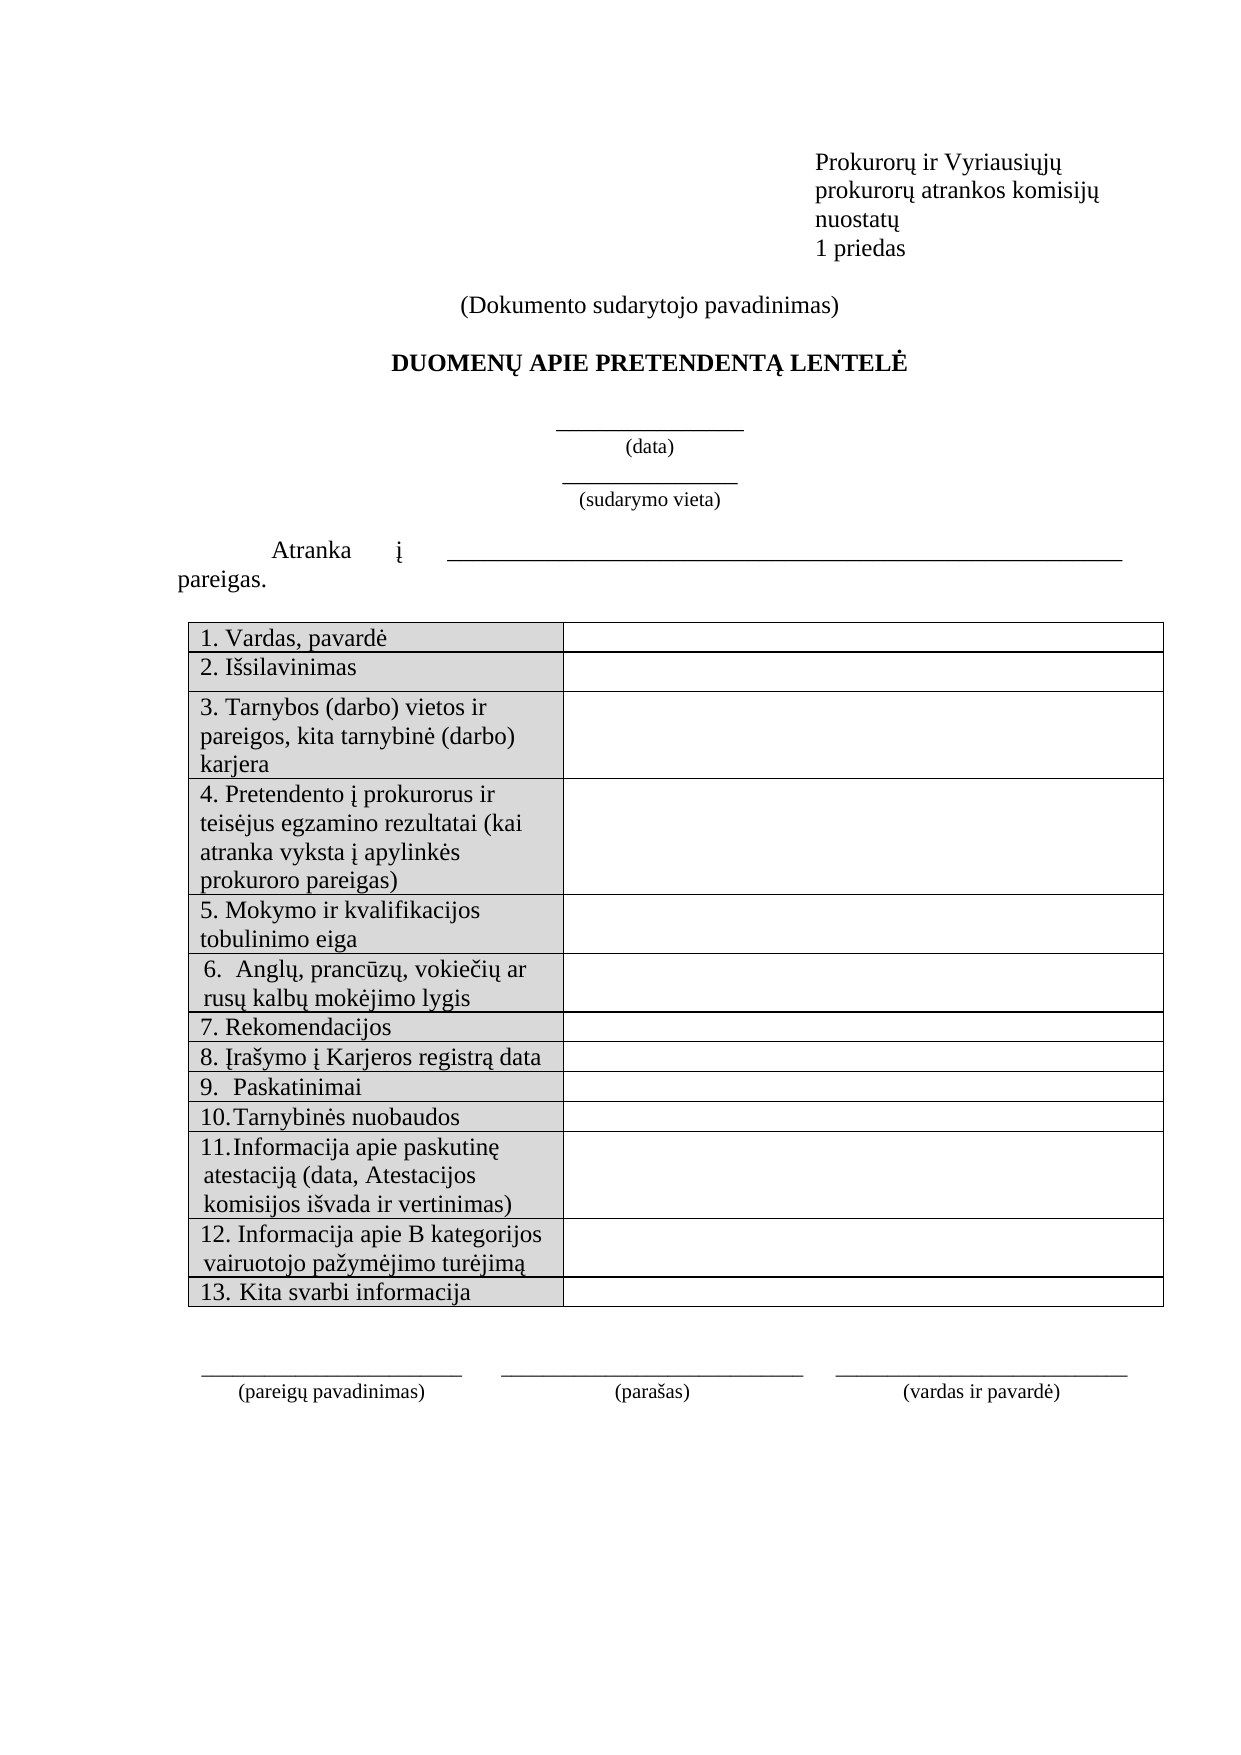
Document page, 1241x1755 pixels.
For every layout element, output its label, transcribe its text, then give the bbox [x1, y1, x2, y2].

table_cell (vardas ir pavardė) [818, 1379, 1145, 1403]
table_cell 5. Mokymo ir kvalifikacijos tobulinimo eiga [189, 895, 563, 953]
text (sudarymo vieta) [177, 487, 1122, 511]
text 1 priedas [815, 233, 1122, 262]
table_cell 4. Pretendento į prokurorus ir teisėjus egzamino rezultatai (kai atranka vyksta į apylinkės prokuroro pareigas) [189, 779, 563, 894]
table_cell 10. Tarnybinės nuobaudos [189, 1102, 563, 1131]
table_cell 2. Išsilavinimas [189, 653, 563, 691]
table_cell [564, 1219, 1163, 1276]
table_cell [564, 895, 1163, 953]
text duomenų apie pretendentą lentelė [177, 348, 1122, 377]
table_cell (pareigų pavadinimas) [177, 1379, 486, 1403]
table_cell 11. Informacija apie paskutinę atestaciją (data, Atestacijos komisijos išvada ir vertinimas) [189, 1132, 563, 1218]
table_header ____________________________ [818, 1355, 1145, 1379]
table_cell 7. Rekomendacijos [189, 1013, 563, 1041]
text ______________ [177, 458, 1122, 487]
table_cell 6. Anglų, prancūzų, vokiečių ar rusų kalbų mokėjimo lygis [189, 954, 563, 1011]
table_cell [564, 1013, 1163, 1041]
table_cell [564, 1278, 1163, 1306]
table_header [564, 623, 1163, 651]
table_cell 8. Įrašymo į Karjeros registrą data [189, 1042, 563, 1071]
table_header _____________________________ [486, 1355, 818, 1379]
table_cell [564, 692, 1163, 778]
text _______________ [177, 406, 1122, 434]
table_cell [564, 653, 1163, 691]
table_header _________________________ [177, 1355, 486, 1379]
text Prokurorų ir Vyriausiųjų prokurorų atrankos komisijų nuostatų [815, 147, 1122, 233]
table_cell 13. Kita svarbi informacija [189, 1278, 563, 1306]
table_cell [564, 1072, 1163, 1101]
text (data) [177, 434, 1122, 458]
table_header 1. Vardas, pavardė [189, 623, 563, 651]
table_cell 9. Paskatinimai [189, 1072, 563, 1101]
table_cell [564, 779, 1163, 894]
text (Dokumento sudarytojo pavadinimas) [177, 291, 1122, 319]
table_cell [564, 1132, 1163, 1218]
table_cell [564, 954, 1163, 1011]
text Atranka į ______________________________________________________ pareigas. [177, 535, 1122, 593]
table_cell [564, 1102, 1163, 1131]
table_cell (parašas) [486, 1379, 818, 1403]
table_cell 3. Tarnybos (darbo) vietos ir pareigos, kita tarnybinė (darbo) karjera [189, 692, 563, 778]
table_cell [564, 1042, 1163, 1071]
table_cell 12. Informacija apie B kategorijos vairuotojo pažymėjimo turėjimą [189, 1219, 563, 1276]
